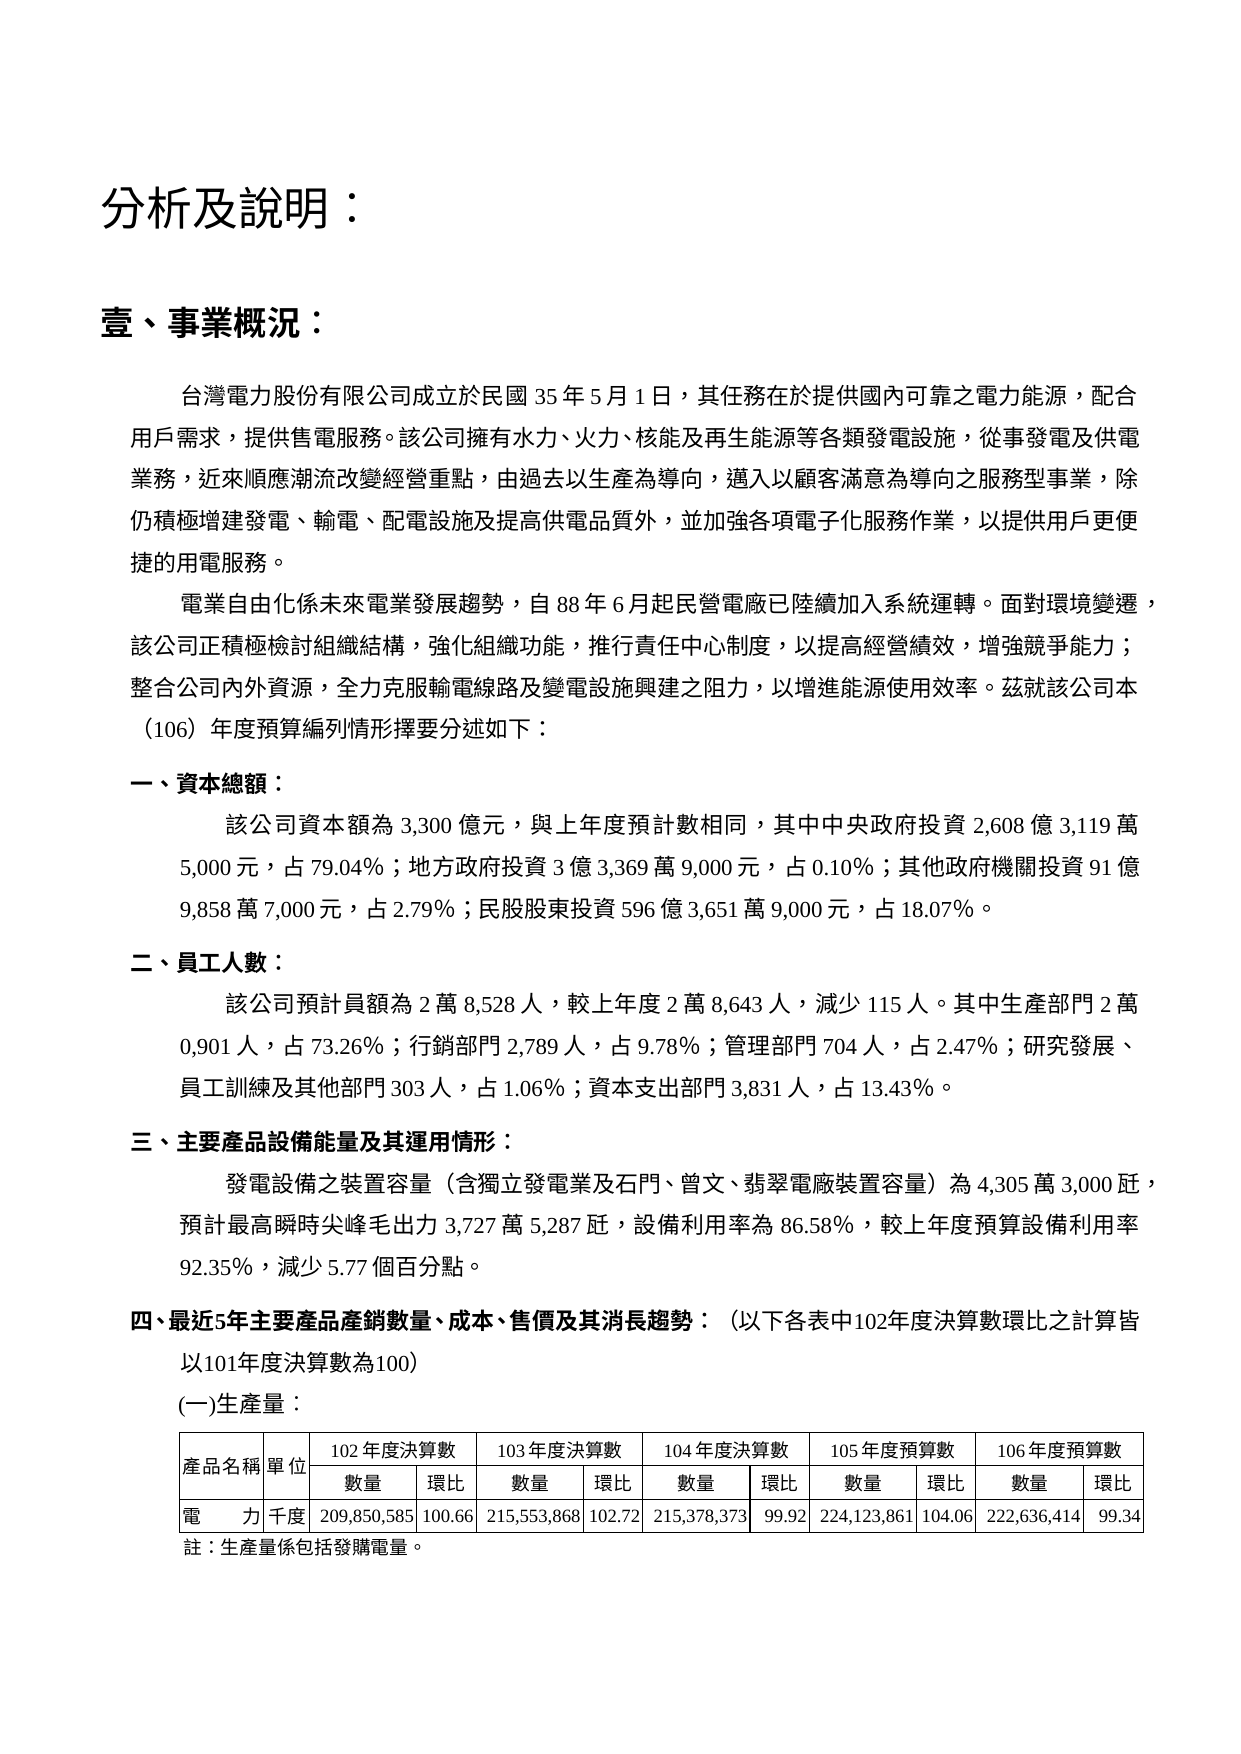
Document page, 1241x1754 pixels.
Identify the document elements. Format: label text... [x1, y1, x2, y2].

table_cell 環比 [584, 1466, 642, 1499]
table_cell 102.72 [584, 1500, 642, 1532]
table_header 103年度決算數 [477, 1433, 642, 1465]
table_cell 224,123,861 [810, 1500, 916, 1532]
table_cell 數量 [643, 1466, 749, 1499]
text 註：生產量係包括發購電量。 [183, 1533, 1140, 1560]
table_cell 數量 [976, 1466, 1083, 1499]
text 該公司預計員額為2萬8,528人，較上年度2萬8,643人，減少115人。其中生產部門2萬0,901人，占73.26％；行銷部門2,789人，占9.78％；管理部門704人，占2.47％；研究發展、員工訓練及其他部門303人，占1.06％；資本支出部門3,831人，占13.43％。 [179, 978, 1140, 1103]
subtitle 四、最近5年主要產品產銷數量、成本、售價及其消長趨勢︰（以下各表中102年度決算數環比之計算皆以101年度決算數為100） [130, 1294, 1140, 1378]
table_header 105年度預算數 [810, 1433, 975, 1465]
table_header 產品名稱 [180, 1433, 263, 1499]
table_header 單位 [264, 1433, 309, 1499]
text 發電設備之裝置容量（含獨立發電業及石門、曾文、翡翠電廠裝置容量）為4,305萬3,000瓩，預計最高瞬時尖峰毛出力3,727萬5,287瓩，設備利用率為86.58％，較上年度預算設備利用率92.35％，減少5.77個百分點。 [179, 1157, 1140, 1282]
table_cell 215,553,868 [477, 1500, 583, 1532]
table_header 104年度決算數 [643, 1433, 809, 1465]
subtitle 二、員工人數︰ [130, 936, 1140, 978]
subtitle 三、主要產品設備能量及其運用情形︰ [130, 1115, 1140, 1157]
table_cell 100.66 [417, 1500, 476, 1532]
table_cell 環比 [417, 1466, 476, 1499]
subtitle 分析及說明︰ [100, 173, 1140, 239]
subtitle 壹、事業概況︰ [100, 297, 1140, 345]
table_cell 環比 [1084, 1466, 1143, 1499]
subtitle 一、資本總額︰ [130, 757, 1140, 799]
table_cell 電力 [180, 1500, 263, 1532]
text 台灣電力股份有限公司成立於民國35年5月1日，其任務在於提供國內可靠之電力能源，配合用戶需求，提供售電服務。該公司擁有水力、火力、核能及再生能源等各類發電設施，從事發電及供電業務，近來順應潮流改變經營重點，由過去以生產為導向，邁入以顧客滿意為導向之服務型事業，除仍積極增建發電、輸電、配電設施及提高供電品質外，並加強各項電子化服務作業，以提供用戶更便捷的用電服務。 [130, 369, 1140, 578]
table_cell 215,378,373 [643, 1500, 749, 1532]
text 電業自由化係未來電業發展趨勢，自88年6月起民營電廠已陸續加入系統運轉。面對環境變遷，該公司正積極檢討組織結構，強化組織功能，推行責任中心制度，以提高經營績效，增強競爭能力；整合公司內外資源，全力克服輸電線路及變電設施興建之阻力，以增進能源使用效率。茲就該公司本（106）年度預算編列情形擇要分述如下： [130, 578, 1140, 744]
table_cell 數量 [477, 1466, 583, 1499]
table_cell 數量 [810, 1466, 916, 1499]
table_cell 104.06 [917, 1500, 975, 1532]
table_cell 99.92 [751, 1500, 809, 1532]
text 該公司資本額為3,300億元，與上年度預計數相同，其中中央政府投資2,608億3,119萬5,000元，占79.04％；地方政府投資3億3,369萬9,000元，占0.10％；其他政府機關投資91億9,858萬7,000元，占2.79％；民股股東投資596億3,651萬9,000元，占18.07％。 [179, 799, 1140, 924]
table_cell 環比 [917, 1466, 975, 1499]
table_header 102年度決算數 [310, 1433, 476, 1465]
text (一)生產量︰ [178, 1378, 1140, 1419]
table_cell 環比 [751, 1466, 809, 1499]
table_cell 千度 [264, 1500, 309, 1532]
table_header 106年度預算數 [976, 1433, 1143, 1465]
table_cell 數量 [310, 1466, 416, 1499]
table_cell 222,636,414 [976, 1500, 1083, 1532]
table_cell 99.34 [1084, 1500, 1143, 1532]
table_cell 209,850,585 [310, 1500, 416, 1532]
